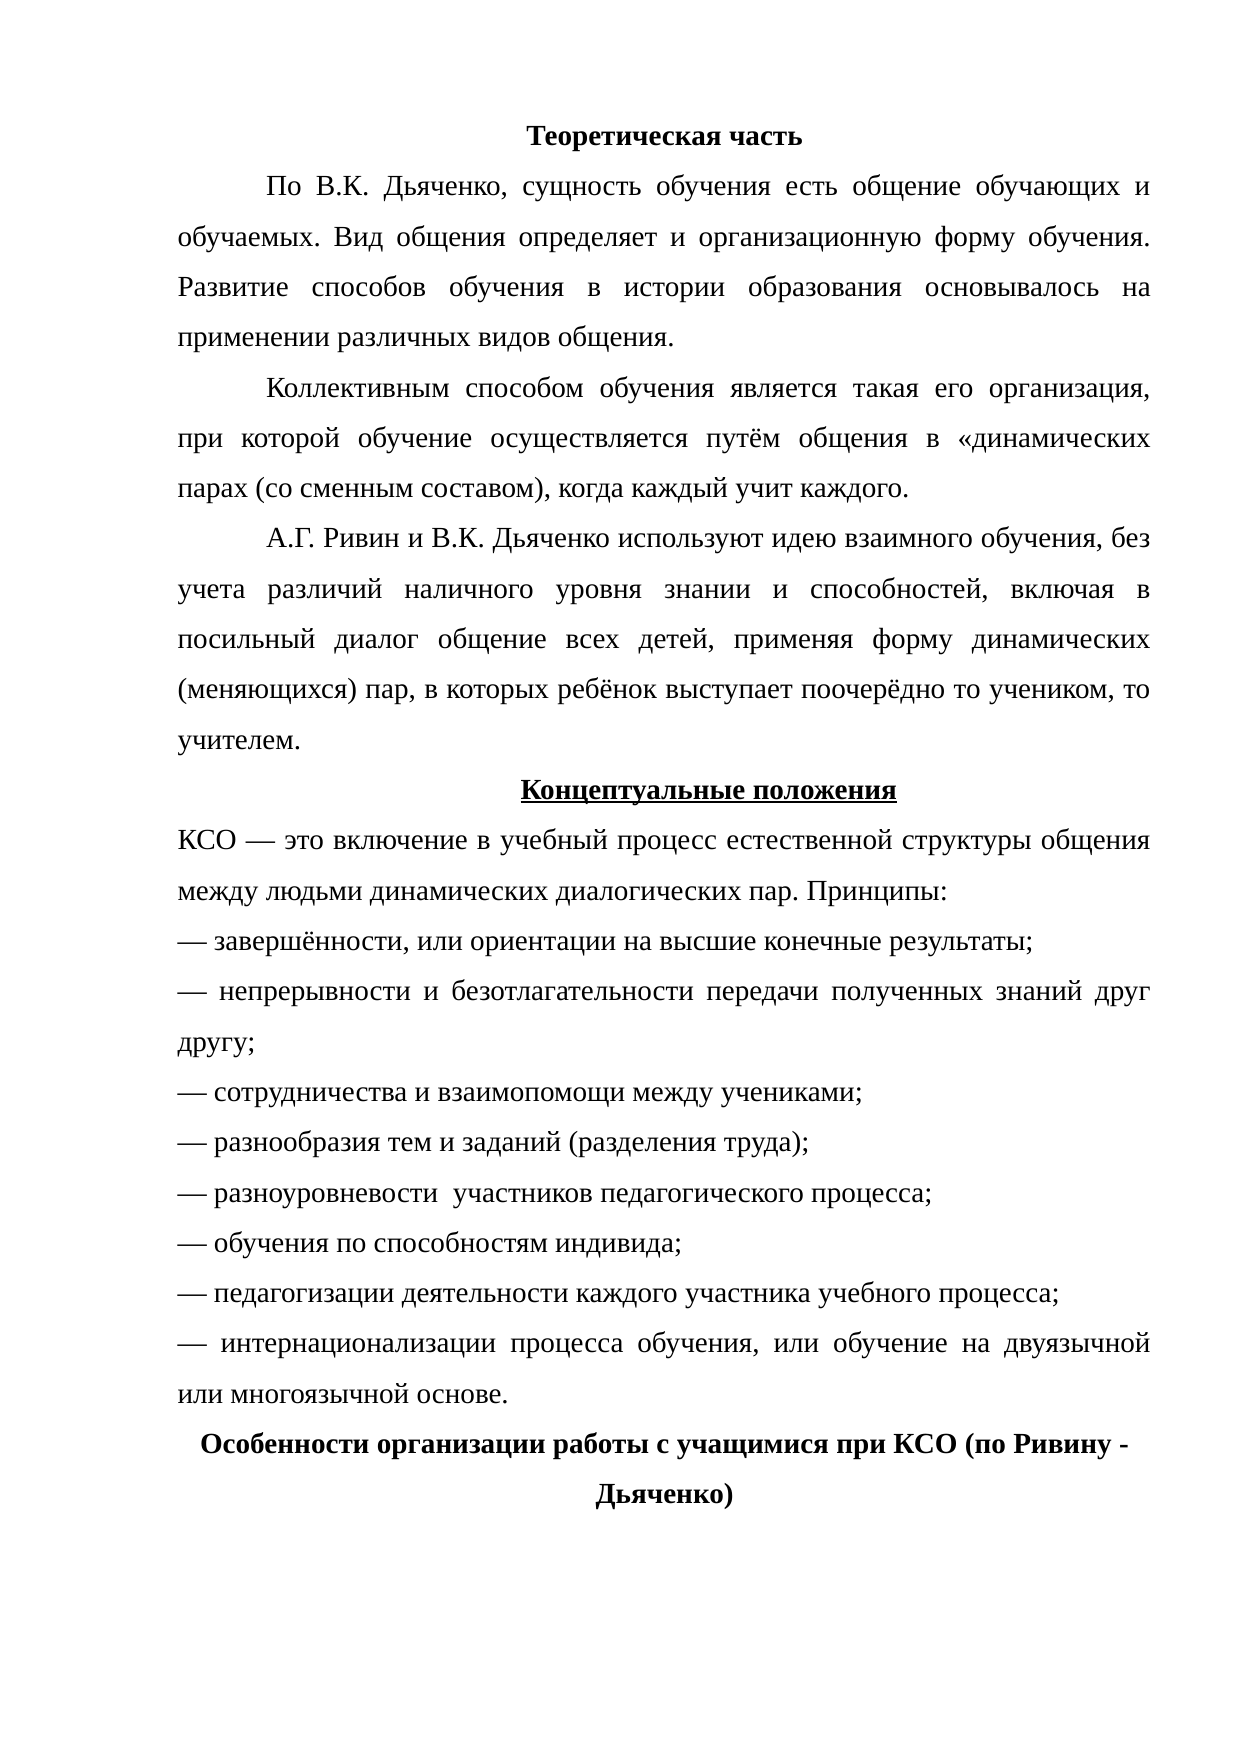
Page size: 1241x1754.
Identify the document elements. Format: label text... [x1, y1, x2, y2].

text А.Г. Ривин и В.К. Дьяченко используют идею взаимного обучения, без учета различий наличного уровня знании и способностей, включая в посильный диалог общение всех детей, применяя форму динамических (меняющихся) пар, в которых ребёнок выступает поочерёдно то учеником, то учителем. [177, 521, 1152, 755]
text — обучения по способностям индивида; [177, 1225, 1152, 1258]
text — сотрудничества и взаимопомощи между учениками; [177, 1074, 1152, 1108]
text — завершённости, или ориентации на высшие конечные результаты; [177, 923, 1152, 957]
text — непрерывности и безотлагательности передачи полученных знаний друг другу; [177, 973, 1152, 1057]
text Теоретическая часть [177, 118, 1152, 152]
text Коллективным способом обучения является такая его организация, при которой обучение осуществляется путём общения в «динамических парах (со сменным составом), когда каждый учит каждого. [177, 370, 1152, 504]
text Особенности организации работы с учащимися при КСО (по Ривину - Дьяченко) [177, 1426, 1152, 1510]
text — разнообразия тем и заданий (разделения труда); [177, 1124, 1152, 1158]
text Концептуальные положения [177, 772, 1152, 806]
text — педагогизации деятельности каждого участника учебного процесса; [177, 1275, 1152, 1309]
text — интернационализации процесса обучения, или обучение на двуязычной или многоязычной основе. [177, 1326, 1152, 1409]
text КСО — это включение в учебный процесс естественной структуры общения между людьми динамических диалогических пар. Принципы: [177, 822, 1152, 906]
text — разноуровневости участников педагогического процесса; [177, 1175, 1152, 1208]
text По В.К. Дьяченко, сущность обучения есть общение обучающих и обучаемых. Вид общения определяет и организационную форму обучения. Развитие способов обучения в истории образования основывалось на применении различных видов общения. [177, 168, 1152, 353]
